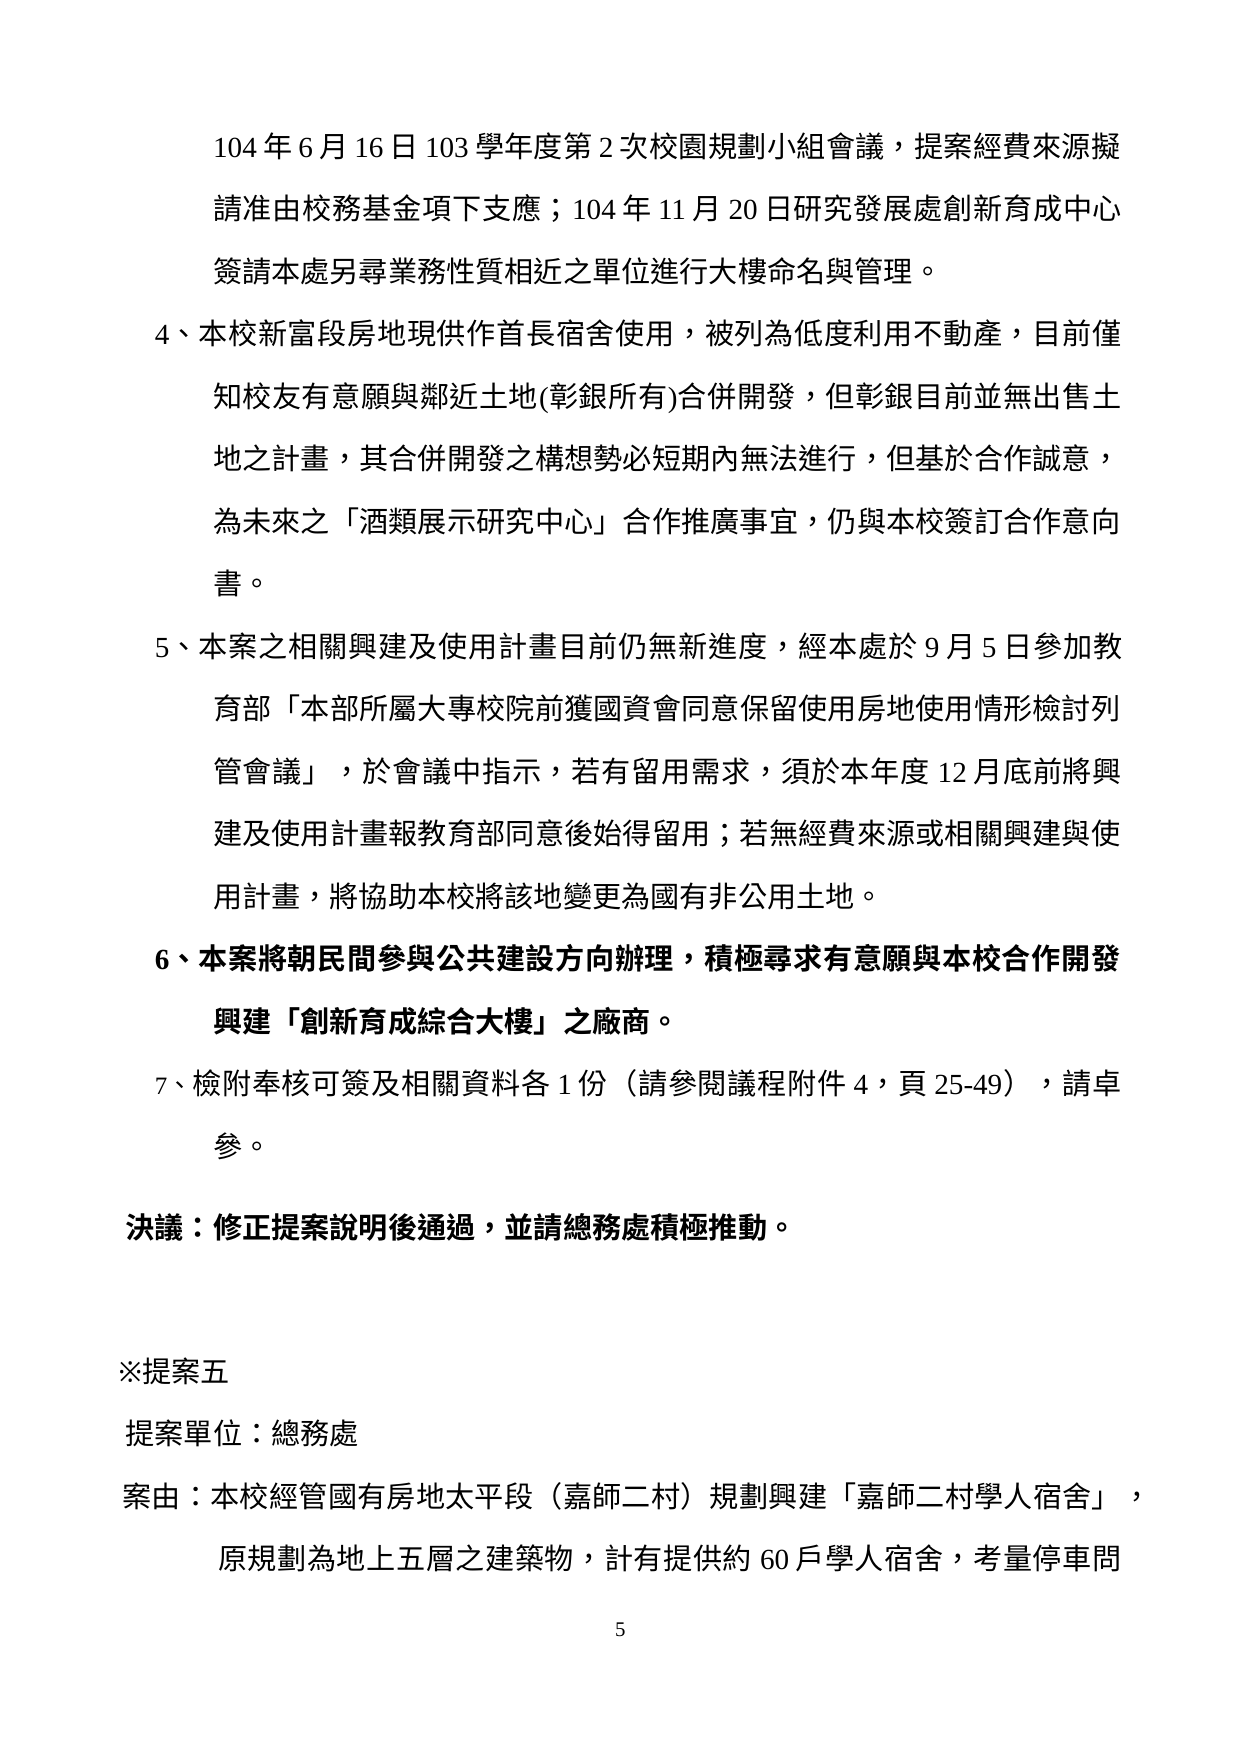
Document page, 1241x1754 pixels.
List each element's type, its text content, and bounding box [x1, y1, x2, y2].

list 104年6月16日103學年度第2次校園規劃小組會議，提案經費來源擬請准由校務基金項下支應；104年11月20日研究發展處創新育成中心簽請本處另尋業務性質相近之單位進行大樓命名與管理。 [154, 103, 1122, 290]
text 提案單位：總務處 [118, 1390, 1122, 1453]
list 本案之相關興建及使用計畫目前仍無新進度，經本處於9月5日參加教育部「本部所屬大專校院前獲國資會同意保留使用房地使用情形檢討列管會議」，於會議中指示，若有留用需求，須於本年度12月底前將興建及使用計畫報教育部同意後始得留用；若無經費來源或相關興建與使用計畫，將協助本校將該地變更為國有非公用土地。 [154, 603, 1122, 915]
text 決議：修正提案說明後通過，並請總務處積極推動。 [118, 1184, 1122, 1247]
list 本校新富段房地現供作首長宿舍使用，被列為低度利用不動產，目前僅知校友有意願與鄰近土地(彰銀所有)合併開發，但彰銀目前並無出售土地之計畫，其合併開發之構想勢必短期內無法進行，但基於合作誠意，為未來之「酒類展示研究中心」合作推廣事宜，仍與本校簽訂合作意向書。 [154, 290, 1122, 603]
text ※提案五 [118, 1328, 1122, 1390]
list 本案將朝民間參與公共建設方向辦理，積極尋求有意願與本校合作開發興建「創新育成綜合大樓」之廠商。 [154, 915, 1122, 1040]
text 案由：本校經管國有房地太平段（嘉師二村）規劃興建「嘉師二村學人宿舍」，原規劃為地上五層之建築物，計有提供約60戶學人宿舍，考量停車問題，擬增建地下一樓，恢復原興建學人宿舍方案並增加經費建設地下一層，提請討論。 [114, 1453, 1122, 1578]
list 檢附奉核可簽及相關資料各1份（請參閱議程附件4，頁25-49），請卓參。 [154, 1040, 1122, 1165]
